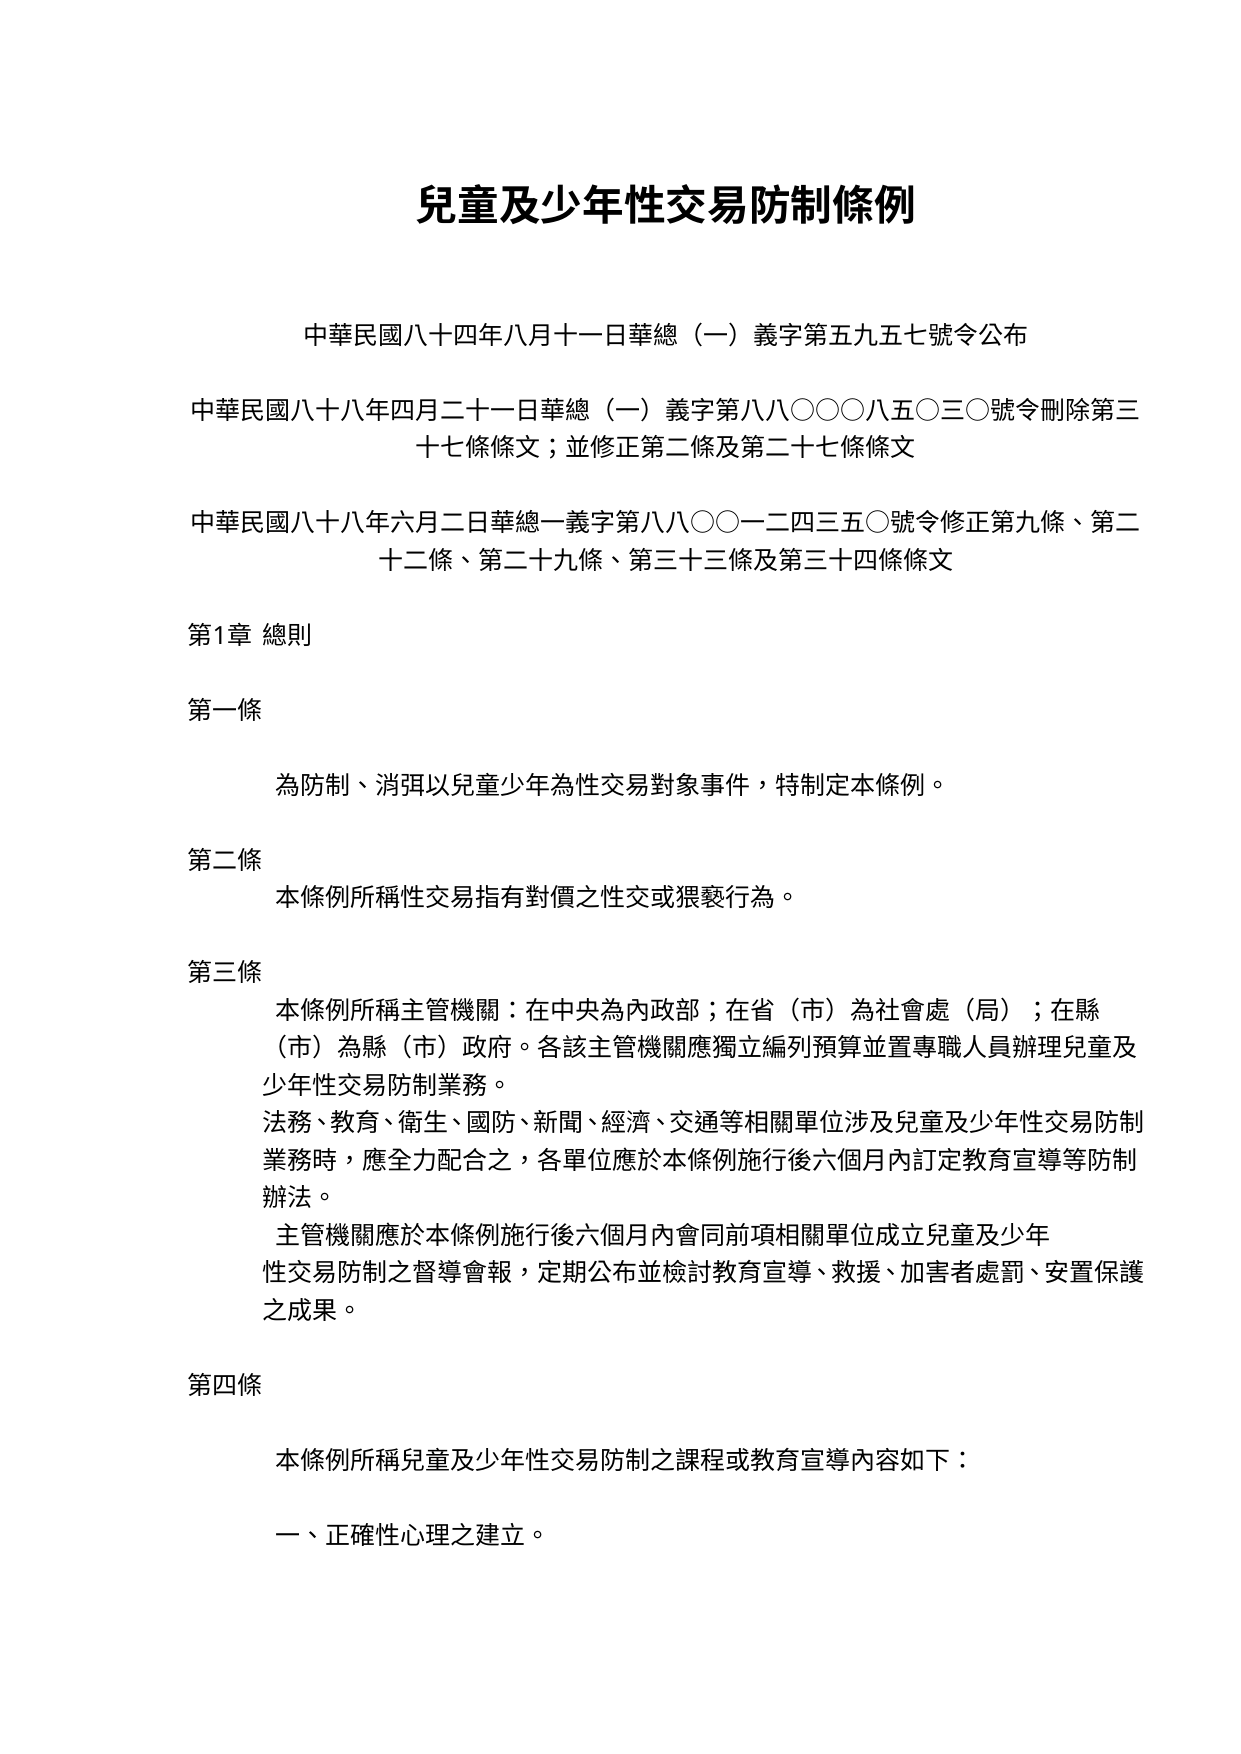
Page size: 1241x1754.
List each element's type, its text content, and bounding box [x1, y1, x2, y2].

text 性交易防制之督導會報，定期公布並檢討教育宣導、救援、加害者處罰、安置保護之成果。 [262, 1252, 1144, 1327]
text 本條例所稱主管機關：在中央為內政部；在省（市）為社會處（局）；在縣（市）為縣（市）政府。各該主管機關應獨立編列預算並置專職人員辦理兒童及少年性交易防制業務。 [262, 989, 1144, 1102]
list 總則 [187, 614, 1144, 652]
text 主管機關應於本條例施行後六個月內會同前項相關單位成立兒童及少年 [262, 1214, 1144, 1252]
text 兒童及少年性交易防制條例 [187, 164, 1144, 239]
text 為防制、消弭以兒童少年為性交易對象事件，特制定本條例。 [262, 764, 1144, 802]
text 中華民國八十八年四月二十一日華總（一）義字第八八○○○八五○三○號令刪除第三十七條條文；並修正第二條及第二十七條條文 [187, 389, 1144, 464]
text 第一條 [187, 689, 1144, 727]
text 本條例所稱兒童及少年性交易防制之課程或教育宣導內容如下： [262, 1439, 1144, 1477]
text 第二條 [187, 839, 1144, 877]
text 一、正確性心理之建立。 [262, 1514, 1144, 1552]
text 中華民國八十八年六月二日華總一義字第八八○○一二四三五○號令修正第九條、第二十二條、第二十九條、第三十三條及第三十四條條文 [187, 502, 1144, 577]
text 中華民國八十四年八月十一日華總（一）義字第五九五七號令公布 [187, 314, 1144, 352]
text 法務、教育、衛生、國防、新聞、經濟、交通等相關單位涉及兒童及少年性交易防制業務時，應全力配合之，各單位應於本條例施行後六個月內訂定教育宣導等防制辦法。 [262, 1102, 1144, 1214]
text 第四條 [187, 1364, 1144, 1402]
text 第三條 [187, 952, 1144, 989]
text 本條例所稱性交易指有對價之性交或猥褻行為。 [262, 877, 1144, 914]
